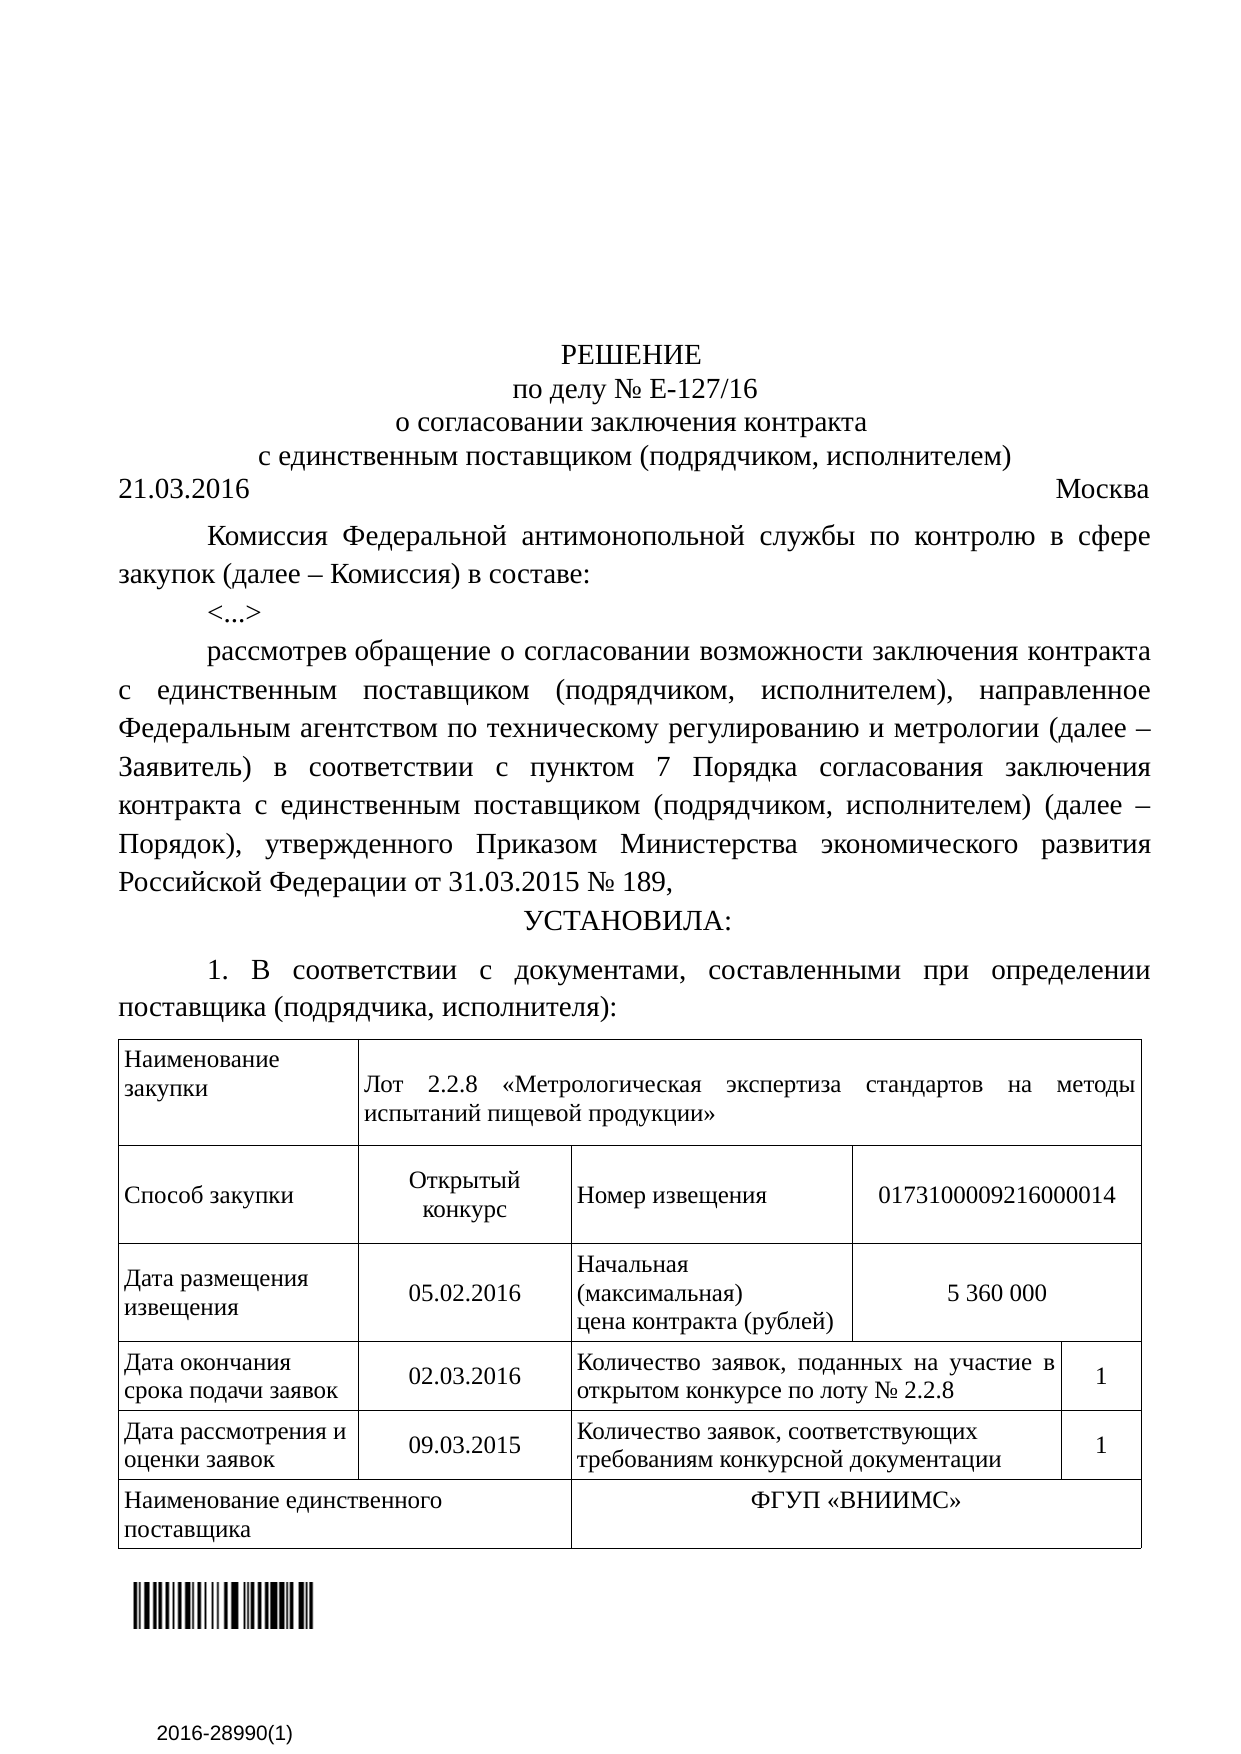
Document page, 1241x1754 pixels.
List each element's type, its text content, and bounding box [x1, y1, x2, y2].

table_cell Дата окончания срока подачи заявок [119, 1342, 358, 1410]
table_cell 5 360 000 [853, 1244, 1141, 1341]
table_cell 0173100009216000014 [853, 1146, 1141, 1243]
text УСТАНОВИЛА: [103, 903, 1152, 937]
text с единственным поставщиком (подрядчиком, исполнителем) [118, 438, 1152, 472]
table_cell Наименование единственного поставщика [119, 1480, 571, 1548]
table_cell ФГУП «ВНИИМС» [572, 1480, 1141, 1548]
table_cell Количество заявок, поданных на участие в открытом конкурсе по лоту № 2.2.8 [572, 1342, 1061, 1410]
table_cell Дата рассмотрения и оценки заявок [119, 1411, 358, 1479]
table_header Наименование закупки [119, 1040, 358, 1145]
table_cell Дата размещения извещения [119, 1244, 358, 1341]
table_cell 09.03.2015 [359, 1411, 571, 1479]
text <...> [118, 595, 1152, 628]
table_cell Начальная (максимальная) цена контракта (рублей) [572, 1244, 852, 1341]
text по делу № Е-127/16 [118, 371, 1152, 404]
text о согласовании заключения контракта [118, 404, 1152, 438]
text рассмотрев обращение о согласовании возможности заключения контракта с единственным поставщиком (подрядчиком, исполнителем), направленное Федеральным агентством по техническому регулированию и метрологии (далее – Заявитель) в соответствии с пунктом 7 Порядка согласования заключения контракта с единственным поставщиком (подрядчиком, исполнителем) (далее – Порядок), утвержденного Приказом Министерства экономического развития Российской Федерации от 31.03.2015 № 189, [118, 633, 1152, 898]
text Комиссия Федеральной антимонопольной службы по контролю в сфере закупок (далее – Комиссия) в составе: [118, 518, 1152, 590]
table_cell Номер извещения [572, 1146, 852, 1243]
picture [118, 1582, 331, 1629]
text 21.03.2016 Москва [118, 472, 1152, 505]
table_cell Количество заявок, соответствующих требованиям конкурсной документации [572, 1411, 1061, 1479]
table_header Лот 2.2.8 «Метрологическая экспертиза стандартов на методы испытаний пищевой продукции» [359, 1040, 1141, 1145]
table_cell 02.03.2016 [359, 1342, 571, 1410]
table_cell 1 [1062, 1411, 1141, 1479]
table_cell 1 [1062, 1342, 1141, 1410]
text 1. В соответствии с документами, составленными при определении поставщика (подрядчика, исполнителя): [118, 952, 1152, 1023]
table_cell Открытый конкурс [359, 1146, 571, 1243]
text РЕШЕНИЕ [118, 337, 1152, 371]
table_cell 05.02.2016 [359, 1244, 571, 1341]
table_cell Способ закупки [119, 1146, 358, 1243]
